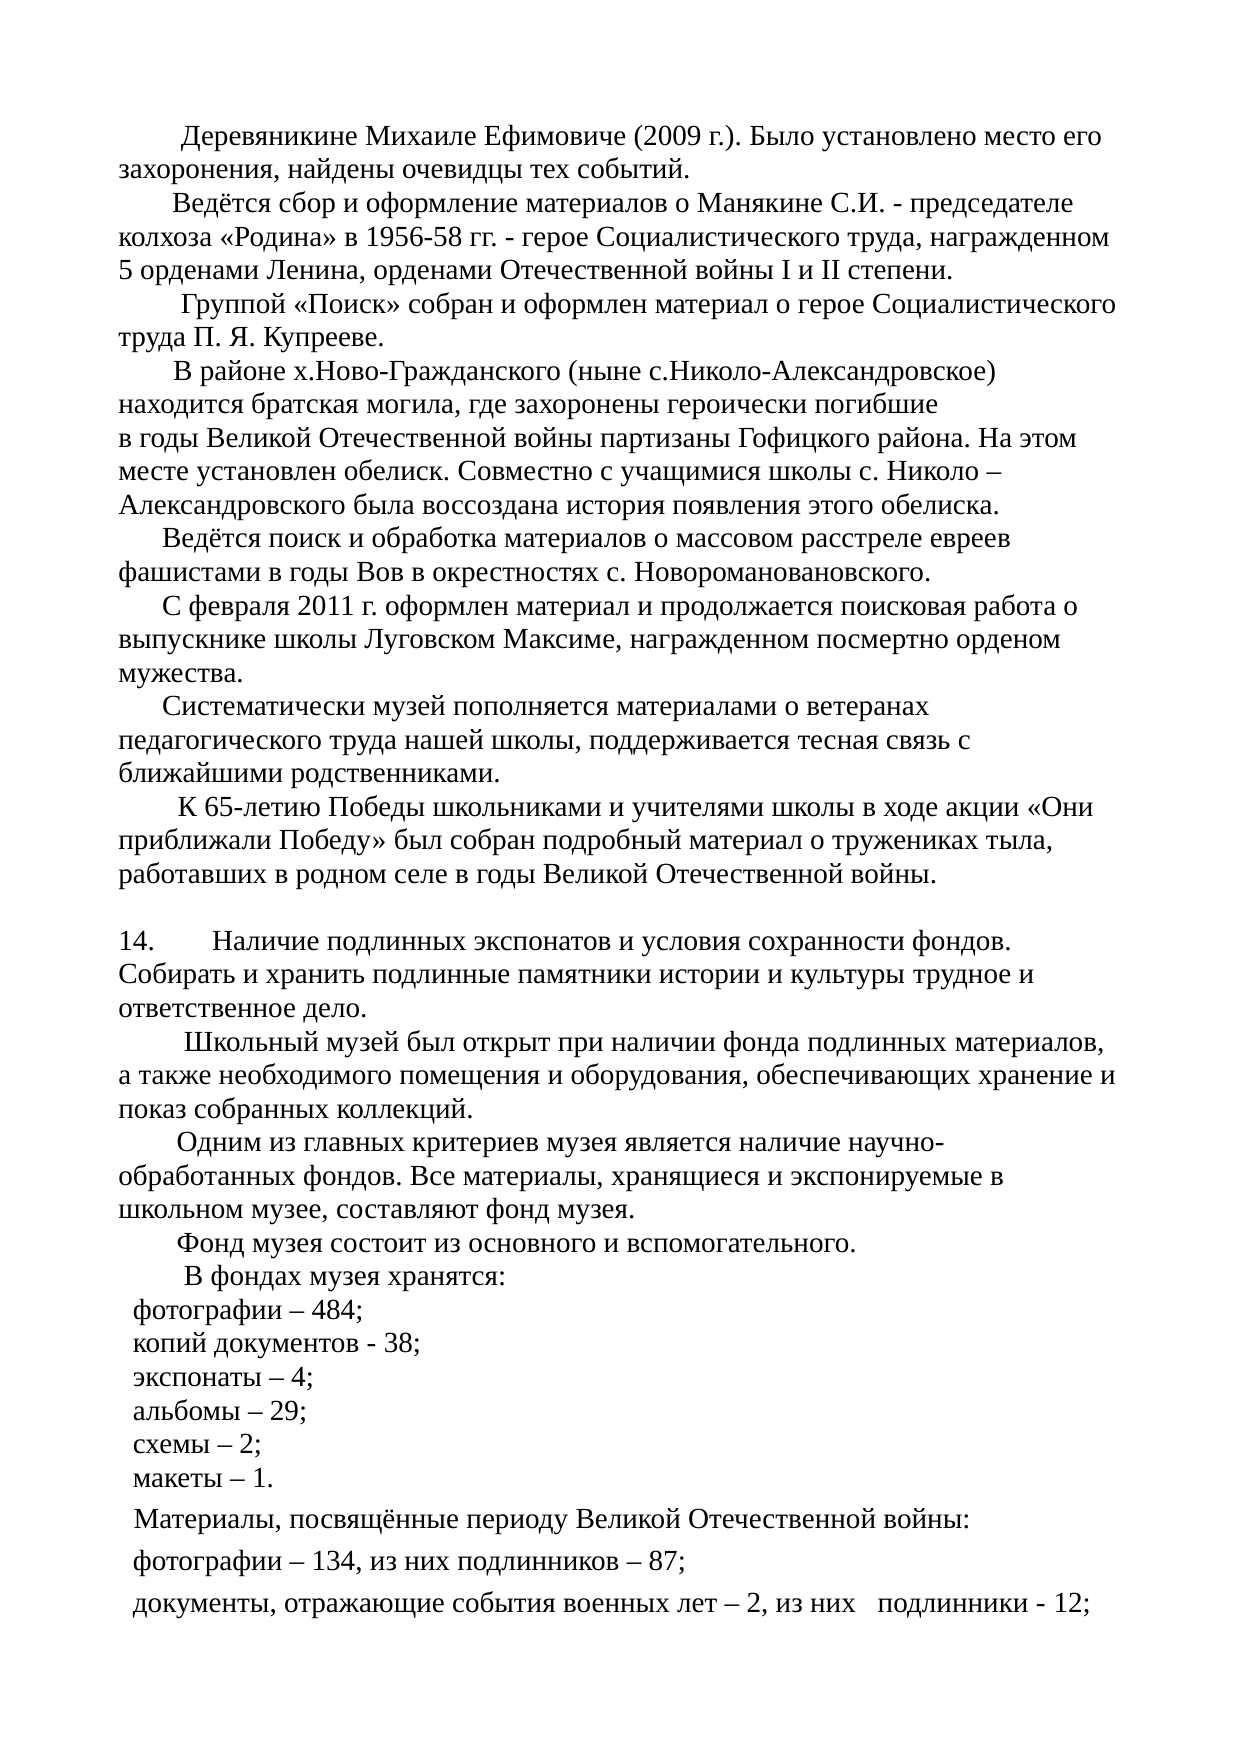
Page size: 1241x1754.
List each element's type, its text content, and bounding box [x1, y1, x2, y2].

text Ведётся сбор и оформление материалов о Манякине С.И. - председателе колхоза «Родина» в 1956-58 гг. - герое Социалистического труда, награжденном 5 орденами Ленина, орденами Отечественной войны I и II степени. [118, 185, 1122, 286]
text Ведётся поиск и обработка материалов о массовом расстреле евреев фашистами в годы Вов в окрестностях с. Новоромановановского. [118, 521, 1122, 588]
text документы, отражающие события военных лет – 2, из них подлинники - 12; [118, 1585, 1122, 1619]
text Деревяникине Михаиле Ефимовиче (2009 г.). Было установлено место его захоронения, найдены очевидцы тех событий. [118, 118, 1122, 185]
text Материалы, посвящённые периоду Великой Отечественной войны: [60, 1502, 1122, 1535]
text альбомы – 29; [118, 1393, 1122, 1426]
list Наличие подлинных экспонатов и условия сохранности фондов. [118, 923, 1122, 957]
text фотографии – 484; [118, 1292, 1122, 1326]
text Фонд музея состоит из основного и вспомогательного. [118, 1225, 1122, 1258]
text фотографии – 134, из них подлинников – 87; [118, 1543, 1122, 1577]
text Группой «Поиск» собран и оформлен материал о герое Социалистического труда П. Я. Купрееве. [118, 286, 1122, 353]
text Школьный музей был открыт при наличии фонда подлинных материалов, а также необходимого помещения и оборудования, обеспечивающих хранение и показ собранных коллекций. [118, 1024, 1122, 1124]
list Собирать и хранить подлинные памятники истории и культуры трудное и ответственное дело. [118, 957, 1122, 1024]
text в годы Великой Отечественной войны партизаны Гофицкого района. На этом месте установлен обелиск. Совместно с учащимися школы с. Николо – Александровского была воссоздана история появления этого обелиска. [118, 420, 1122, 521]
text К 65-летию Победы школьниками и учителями школы в ходе акции «Они приближали Победу» был собран подробный материал о тружениках тыла, работавших в родном селе в годы Великой Отечественной войны. [118, 789, 1122, 889]
text С февраля 2011 г. оформлен материал и продолжается поисковая работа о выпускнике школы Луговском Максиме, награжденном посмертно орденом мужества. [118, 588, 1122, 688]
text В районе х.Ново-Гражданского (ныне с.Николо-Александровское) находится братская могила, где захоронены героически погибшие [118, 353, 1122, 420]
text копий документов - 38; [118, 1326, 1122, 1359]
text схемы – 2; [118, 1426, 1122, 1460]
text В фондах музея хранятся: [118, 1258, 1122, 1292]
text макеты – 1. [118, 1460, 1122, 1493]
text Систематически музей пополняется материалами о ветеранах педагогического труда нашей школы, поддерживается тесная связь с ближайшими родственниками. [118, 688, 1122, 789]
text Одним из главных критериев музея является наличие научно-обработанных фондов. Все материалы, хранящиеся и экспонируемые в школьном музее, составляют фонд музея. [118, 1124, 1122, 1225]
text экспонаты – 4; [118, 1359, 1122, 1393]
